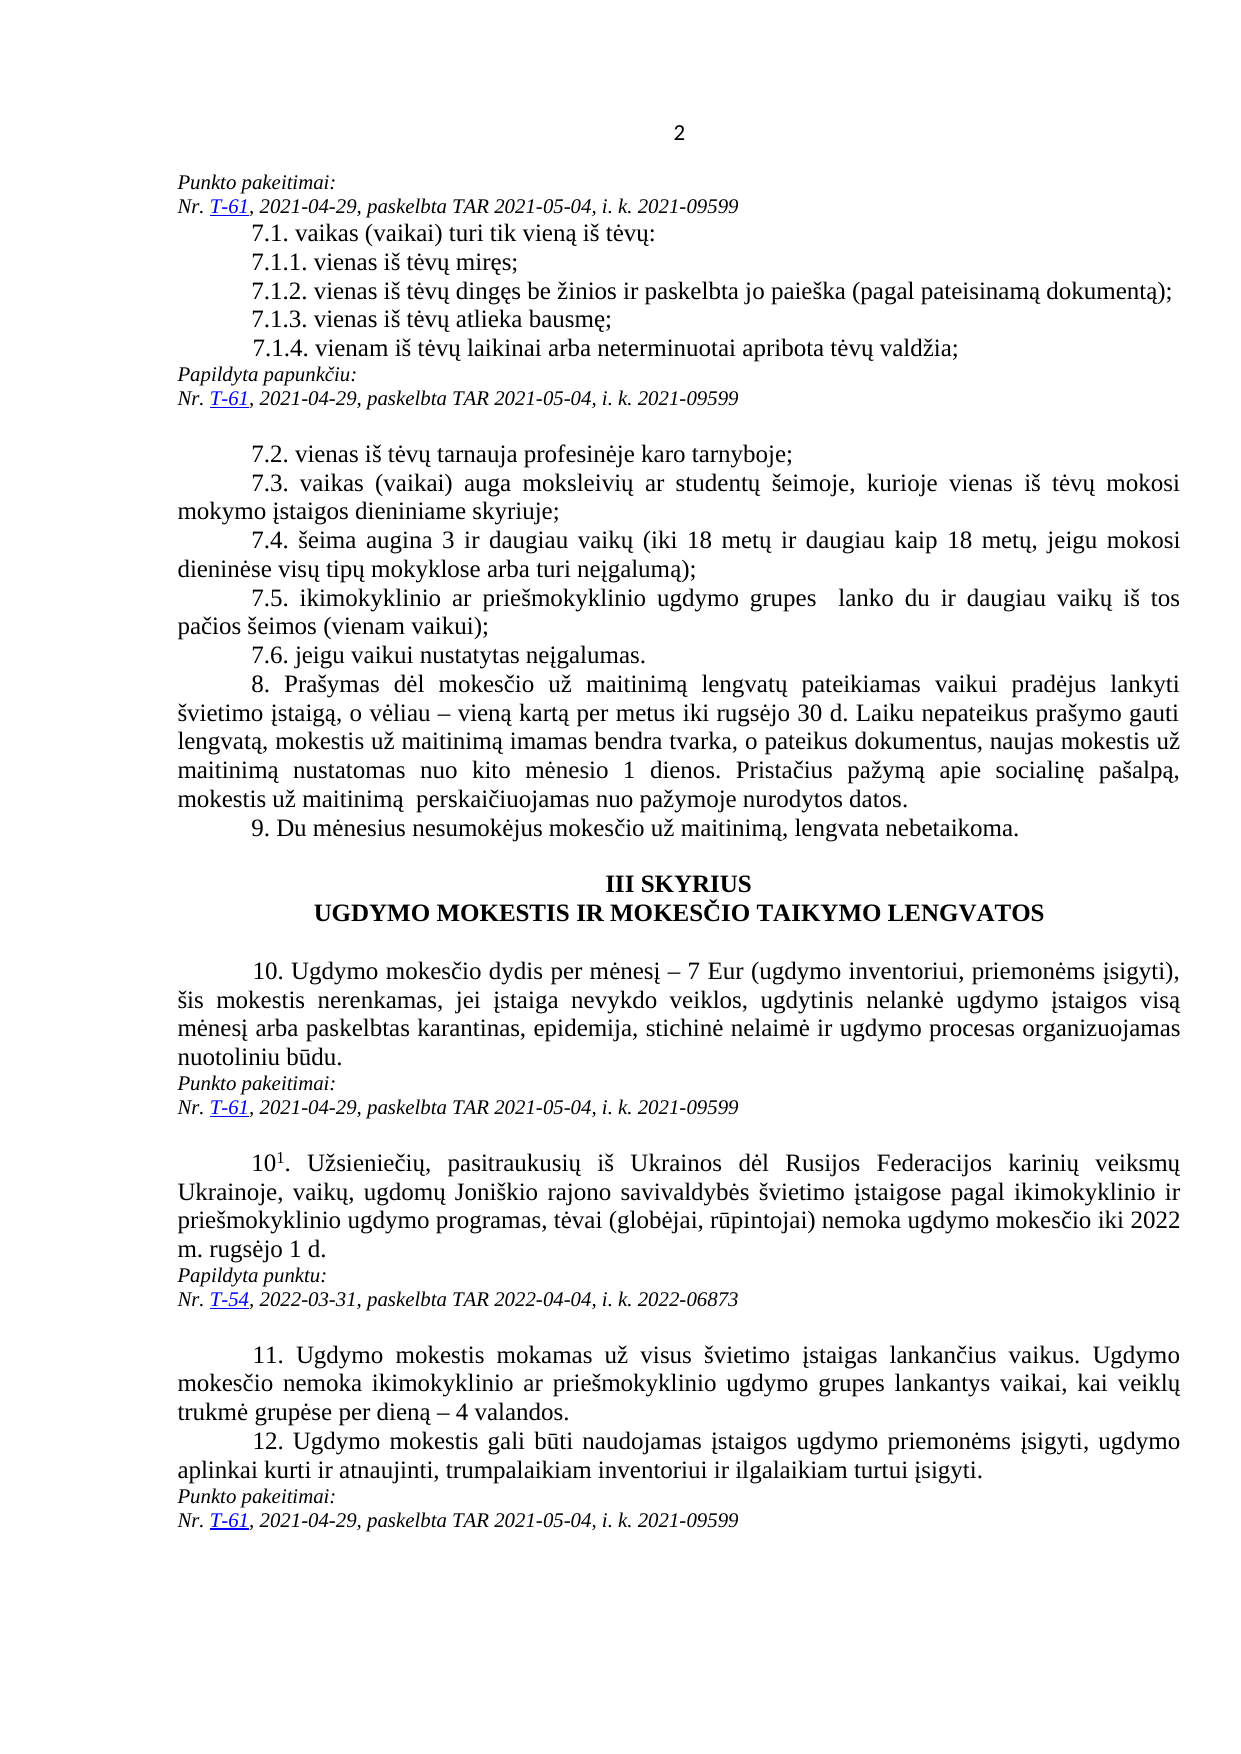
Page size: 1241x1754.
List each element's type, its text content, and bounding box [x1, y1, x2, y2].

text UGDYMO MOKESTIS IR MOKESČIO TAIKYMO LENGVATOS [177, 898, 1181, 927]
text Nr. T-61, 2021-04-29, paskelbta TAR 2021-05-04, i. k. 2021-09599 [177, 1508, 1181, 1532]
text 7.4. šeima augina 3 ir daugiau vaikų (iki 18 metų ir daugiau kaip 18 metų, jeigu mokosi dieninėse visų tipų mokyklose arba turi neįgalumą); [177, 525, 1181, 583]
text Nr. T-54, 2022-03-31, paskelbta TAR 2022-04-04, i. k. 2022-06873 [177, 1287, 1181, 1311]
text 12. Ugdymo mokestis gali būti naudojamas įstaigos ugdymo priemonėms įsigyti, ugdymo aplinkai kurti ir atnaujinti, trumpalaikiam inventoriui ir ilgalaikiam turtui įsigyti. [177, 1426, 1181, 1483]
text Punkto pakeitimai: [177, 1483, 1181, 1508]
text 7.1. vaikas (vaikai) turi tik vieną iš tėvų: [177, 218, 1181, 247]
text 7.3. vaikas (vaikai) auga moksleivių ar studentų šeimoje, kurioje vienas iš tėvų mokosi mokymo įstaigos dieniniame skyriuje; [177, 468, 1181, 525]
text 101. Užsieniečių, pasitraukusių iš Ukrainos dėl Rusijos Federacijos karinių veiksmų Ukrainoje, vaikų, ugdomų Joniškio rajono savivaldybės švietimo įstaigose pagal ikimokyklinio ir priešmokyklinio ugdymo programas, tėvai (globėjai, rūpintojai) nemoka ugdymo mokesčio iki 2022 m. rugsėjo 1 d. [177, 1148, 1181, 1263]
text 7.1.2. vienas iš tėvų dingęs be žinios ir paskelbta jo paieška (pagal pateisinamą dokumentą); [177, 276, 1181, 304]
text 7.5. ikimokyklinio ar priešmokyklinio ugdymo grupes lanko du ir daugiau vaikų iš tos pačios šeimos (vienam vaikui); [177, 583, 1181, 640]
text 10. Ugdymo mokesčio dydis per mėnesį – 7 Eur (ugdymo inventoriui, priemonėms įsigyti), šis mokestis nerenkamas, jei įstaiga nevykdo veiklos, ugdytinis nelankė ugdymo įstaigos visą mėnesį arba paskelbtas karantinas, epidemija, stichinė nelaimė ir ugdymo procesas organizuojamas nuotoliniu būdu. [177, 956, 1181, 1071]
text Papildyta papunkčiu: [177, 362, 1181, 386]
text Nr. T-61, 2021-04-29, paskelbta TAR 2021-05-04, i. k. 2021-09599 [177, 1095, 1181, 1119]
text Papildyta punktu: [177, 1263, 1181, 1287]
text III SKYRIUS [177, 870, 1180, 898]
text 11. Ugdymo mokestis mokamas už visus švietimo įstaigas lankančius vaikus. Ugdymo mokesčio nemoka ikimokyklinio ar priešmokyklinio ugdymo grupes lankantys vaikai, kai veiklų trukmė grupėse per dieną – 4 valandos. [177, 1340, 1181, 1426]
text Nr. T-61, 2021-04-29, paskelbta TAR 2021-05-04, i. k. 2021-09599 [177, 386, 1181, 410]
text 8. Prašymas dėl mokesčio už maitinimą lengvatų pateikiamas vaikui pradėjus lankyti švietimo įstaigą, o vėliau – vieną kartą per metus iki rugsėjo 30 d. Laiku nepateikus prašymo gauti lengvatą, mokestis už maitinimą imamas bendra tvarka, o pateikus dokumentus, naujas mokestis už maitinimą nustatomas nuo kito mėnesio 1 dienos. Pristačius pažymą apie socialinę pašalpą, mokestis už maitinimą perskaičiuojamas nuo pažymoje nurodytos datos. [177, 669, 1181, 813]
text 7.6. jeigu vaikui nustatytas neįgalumas. [177, 640, 1181, 669]
text 7.1.1. vienas iš tėvų miręs; [177, 247, 1181, 276]
text Nr. T-61, 2021-04-29, paskelbta TAR 2021-05-04, i. k. 2021-09599 [177, 194, 1181, 218]
text Punkto pakeitimai: [177, 1071, 1181, 1095]
text Punkto pakeitimai: [177, 170, 1181, 194]
text 7.2. vienas iš tėvų tarnauja profesinėje karo tarnyboje; [177, 439, 1181, 468]
text 7.1.4. vienam iš tėvų laikinai arba neterminuotai apribota tėvų valdžia; [177, 333, 1181, 362]
text 9. Du mėnesius nesumokėjus mokesčio už maitinimą, lengvata nebetaikoma. [177, 813, 1181, 841]
text 7.1.3. vienas iš tėvų atlieka bausmę; [177, 304, 1181, 333]
